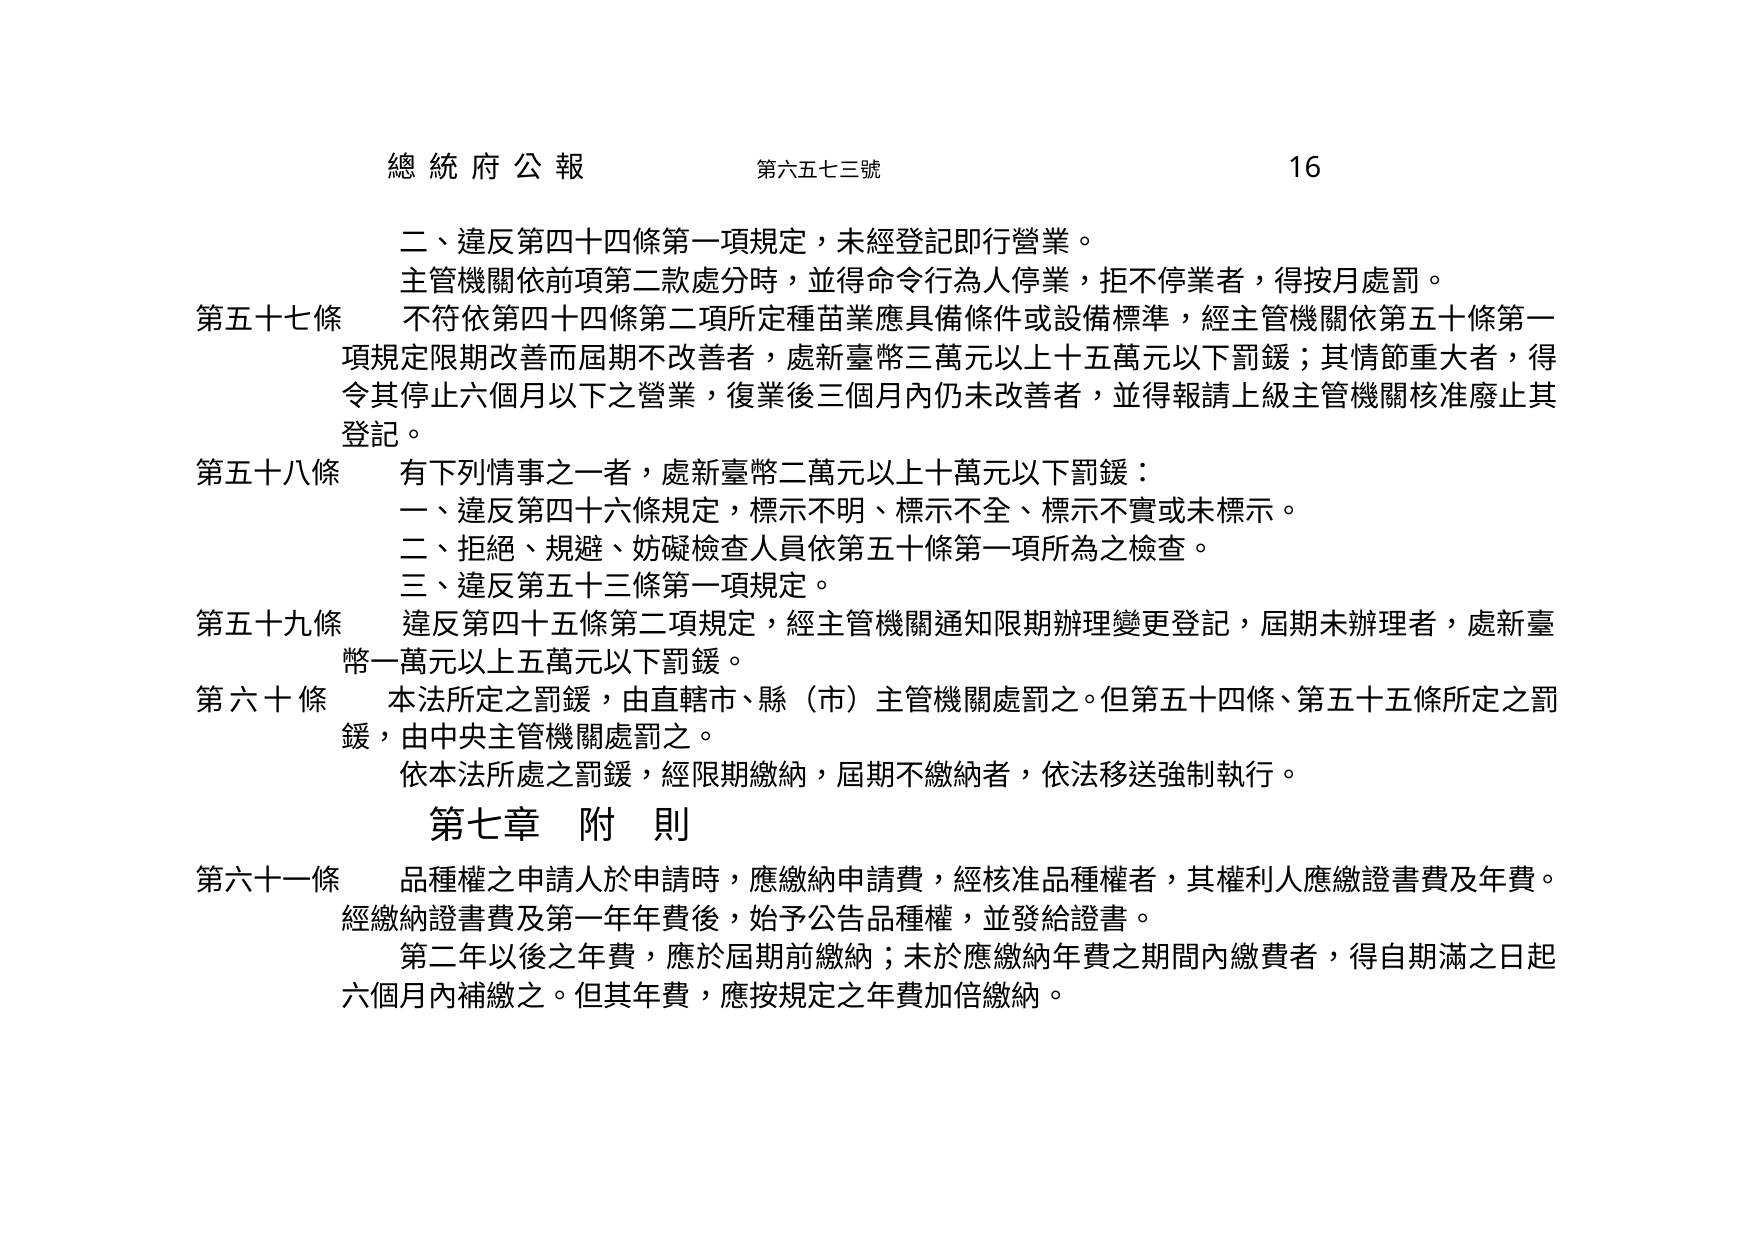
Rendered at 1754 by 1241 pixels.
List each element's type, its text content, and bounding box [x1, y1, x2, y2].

text 第五十八條 有下列情事之一者，處新臺幣二萬元以上十萬元以下罰鍰： [195, 453, 1559, 491]
text 一、違反第四十六條規定，標示不明、標示不全、標示不實或未標示。 [399, 491, 1559, 529]
text 二、違反第四十四條第一項規定，未經登記即行營業。 [399, 222, 1559, 260]
text 二、拒絕、規避、妨礙檢查人員依第五十條第一項所為之檢查。 [399, 529, 1559, 567]
text 第七章 附 則 [428, 806, 1559, 847]
text 依本法所處之罰鍰，經限期繳納，屆期不繳納者，依法移送強制執行。 [341, 755, 1559, 793]
text 三、違反第五十三條第一項規定。 [399, 567, 1559, 604]
text 第六十條 本法所定之罰鍰，由直轄市、縣（市）主管機關處罰之。但第五十四條、第五十五條所定之罰鍰，由中央主管機關處罰之。 [195, 680, 1559, 755]
text 第五十七條 不符依第四十四條第二項所定種苗業應具備條件或設備標準，經主管機關依第五十條第一項規定限期改善而屆期不改善者，處新臺幣三萬元以上十五萬元以下罰鍰；其情節重大者，得令其停止六個月以下之營業，復業後三個月內仍未改善者，並得報請上級主管機關核准廢止其登記。 [195, 299, 1559, 453]
text 主管機關依前項第二款處分時，並得命令行為人停業，拒不停業者，得按月處罰。 [341, 260, 1559, 299]
text 第六十一條 品種權之申請人於申請時，應繳納申請費，經核准品種權者，其權利人應繳證書費及年費。經繳納證書費及第一年年費後，始予公告品種權，並發給證書。 [195, 860, 1559, 937]
text 第五十九條 違反第四十五條第二項規定，經主管機關通知限期辦理變更登記，屆期未辦理者，處新臺幣一萬元以上五萬元以下罰鍰。 [195, 604, 1559, 680]
text 第二年以後之年費，應於屆期前繳納；未於應繳納年費之期間內繳費者，得自期滿之日起六個月內補繳之。但其年費，應按規定之年費加倍繳納。 [341, 937, 1559, 1014]
